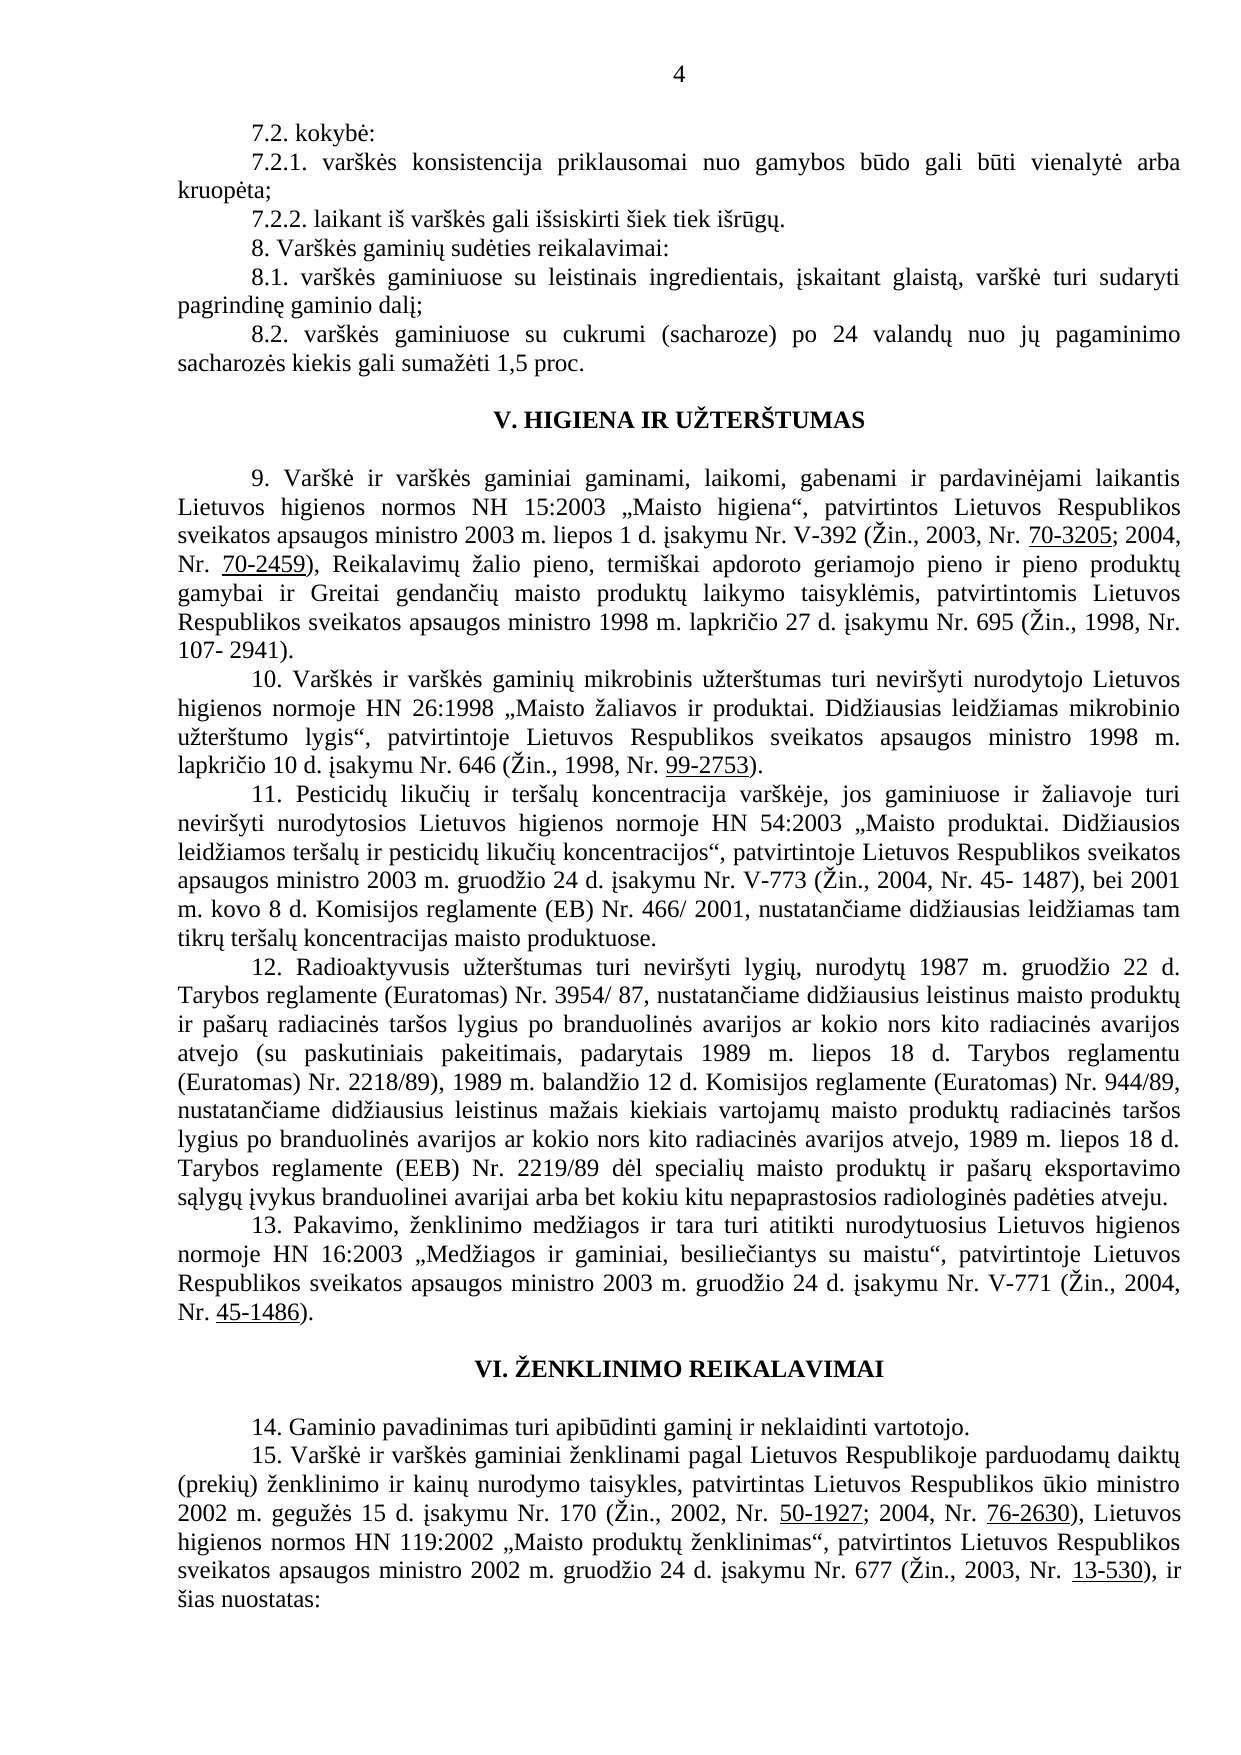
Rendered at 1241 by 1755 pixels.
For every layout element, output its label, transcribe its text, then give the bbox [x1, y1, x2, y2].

text 11. Pesticidų likučių ir teršalų koncentracija varškėje, jos gaminiuose ir žaliavoje turi neviršyti nurodytosios Lietuvos higienos normoje HN 54:2003 „Maisto produktai. Didžiausios leidžiamos teršalų ir pesticidų likučių koncentracijos“, patvirtintoje Lietuvos Respublikos sveikatos apsaugos ministro 2003 m. gruodžio 24 d. įsakymu Nr. V-773 (Žin., 2004, Nr. 45- 1487), bei 2001 m. kovo 8 d. Komisijos reglamente (EB) Nr. 466/ 2001, nustatančiame didžiausias leidžiamas tam tikrų teršalų koncentracijas maisto produktuose. [177, 779, 1181, 952]
text 15. Varškė ir varškės gaminiai ženklinami pagal Lietuvos Respublikoje parduodamų daiktų (prekių) ženklinimo ir kainų nurodymo taisykles, patvirtintas Lietuvos Respublikos ūkio ministro 2002 m. gegužės 15 d. įsakymu Nr. 170 (Žin., 2002, Nr. 50-1927; 2004, Nr. 76-2630), Lietuvos higienos normos HN 119:2002 „Maisto produktų ženklinimas“, patvirtintos Lietuvos Respublikos sveikatos apsaugos ministro 2002 m. gruodžio 24 d. įsakymu Nr. 677 (Žin., 2003, Nr. 13-530), ir šias nuostatas: [177, 1441, 1181, 1613]
text 8.1. varškės gaminiuose su leistinais ingredientais, įskaitant glaistą, varškė turi sudaryti pagrindinę gaminio dalį; [177, 262, 1181, 319]
text 7.2.2. laikant iš varškės gali išsiskirti šiek tiek išrūgų. [177, 204, 1181, 233]
text 10. Varškės ir varškės gaminių mikrobinis užterštumas turi neviršyti nurodytojo Lietuvos higienos normoje HN 26:1998 „Maisto žaliavos ir produktai. Didžiausias leidžiamas mikrobinio užterštumo lygis“, patvirtintoje Lietuvos Respublikos sveikatos apsaugos ministro 1998 m. lapkričio 10 d. įsakymu Nr. 646 (Žin., 1998, Nr. 99-2753). [177, 664, 1181, 779]
text 14. Gaminio pavadinimas turi apibūdinti gaminį ir neklaidinti vartotojo. [177, 1412, 1181, 1441]
text 7.2.1. varškės konsistencija priklausomai nuo gamybos būdo gali būti vienalytė arba kruopėta; [177, 147, 1181, 204]
text 13. Pakavimo, ženklinimo medžiagos ir tara turi atitikti nurodytuosius Lietuvos higienos normoje HN 16:2003 „Medžiagos ir gaminiai, besiliečiantys su maistu“, patvirtintoje Lietuvos Respublikos sveikatos apsaugos ministro 2003 m. gruodžio 24 d. įsakymu Nr. V-771 (Žin., 2004, Nr. 45-1486). [177, 1211, 1181, 1326]
text 12. Radioaktyvusis užterštumas turi neviršyti lygių, nurodytų 1987 m. gruodžio 22 d. Tarybos reglamente (Euratomas) Nr. 3954/ 87, nustatančiame didžiausius leistinus maisto produktų ir pašarų radiacinės taršos lygius po branduolinės avarijos ar kokio nors kito radiacinės avarijos atvejo (su paskutiniais pakeitimais, padarytais 1989 m. liepos 18 d. Tarybos reglamentu (Euratomas) Nr. 2218/89), 1989 m. balandžio 12 d. Komisijos reglamente (Euratomas) Nr. 944/89, nustatančiame didžiausius leistinus mažais kiekiais vartojamų maisto produktų radiacinės taršos lygius po branduolinės avarijos ar kokio nors kito radiacinės avarijos atvejo, 1989 m. liepos 18 d. Tarybos reglamente (EEB) Nr. 2219/89 dėl specialių maisto produktų ir pašarų eksportavimo sąlygų įvykus branduolinei avarijai arba bet kokiu kitu nepaprastosios radiologinės padėties atveju. [177, 952, 1181, 1211]
text 8. Varškės gaminių sudėties reikalavimai: [177, 233, 1181, 262]
text 9. Varškė ir varškės gaminiai gaminami, laikomi, gabenami ir pardavinėjami laikantis Lietuvos higienos normos NH 15:2003 „Maisto higiena“, patvirtintos Lietuvos Respublikos sveikatos apsaugos ministro 2003 m. liepos 1 d. įsakymu Nr. V-392 (Žin., 2003, Nr. 70-3205; 2004, Nr. 70-2459), Reikalavimų žalio pieno, termiškai apdoroto geriamojo pieno ir pieno produktų gamybai ir Greitai gendančių maisto produktų laikymo taisyklėmis, patvirtintomis Lietuvos Respublikos sveikatos apsaugos ministro 1998 m. lapkričio 27 d. įsakymu Nr. 695 (Žin., 1998, Nr. 107- 2941). [177, 463, 1181, 664]
text 8.2. varškės gaminiuose su cukrumi (sacharoze) po 24 valandų nuo jų pagaminimo sacharozės kiekis gali sumažėti 1,5 proc. [177, 319, 1181, 377]
text 7.2. kokybė: [177, 118, 1181, 147]
text VI. ŽENKLINIMO REIKALAVIMAI [177, 1354, 1181, 1383]
text V. HIGIENA IR UŽTERŠTUMAS [177, 406, 1181, 434]
